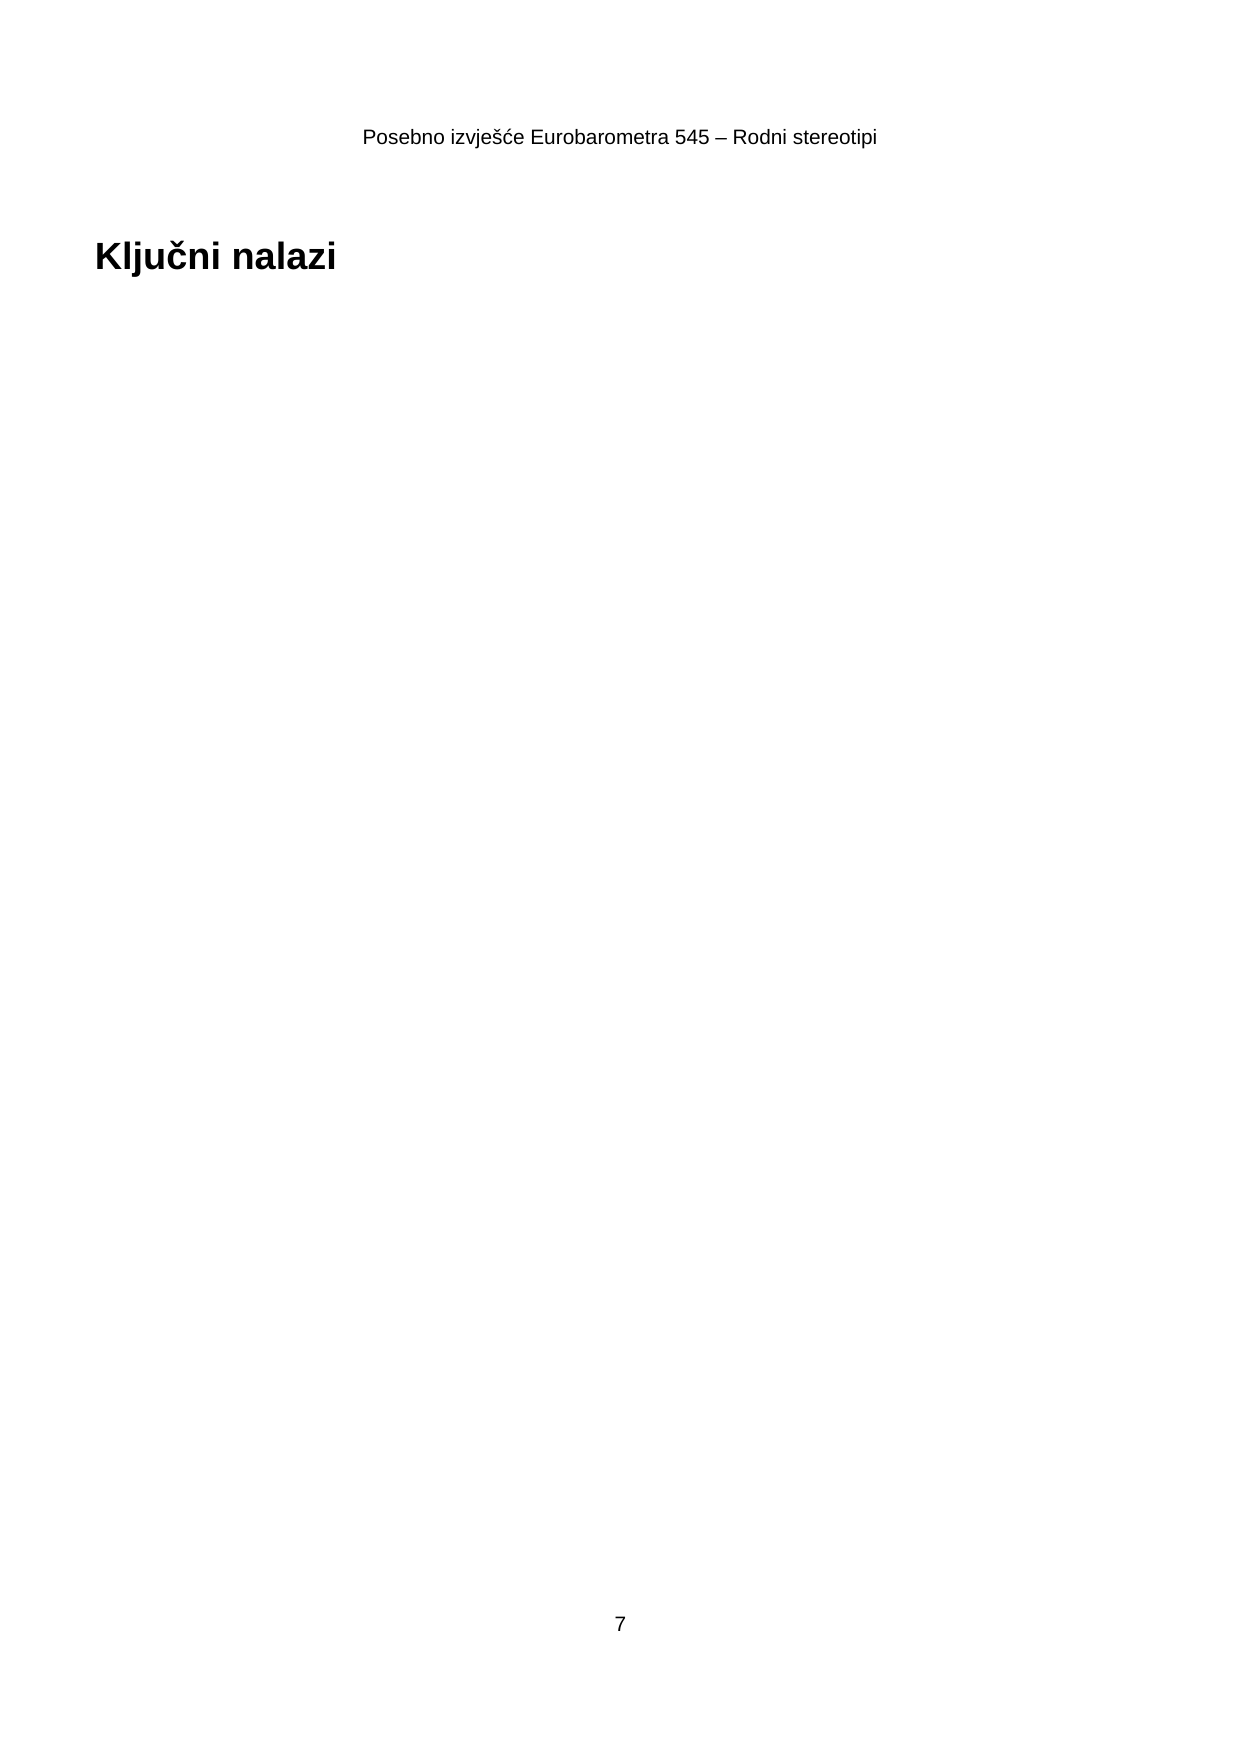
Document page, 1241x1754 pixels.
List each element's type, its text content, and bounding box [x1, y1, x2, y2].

subtitle Ključni nalazi [94, 233, 1146, 277]
